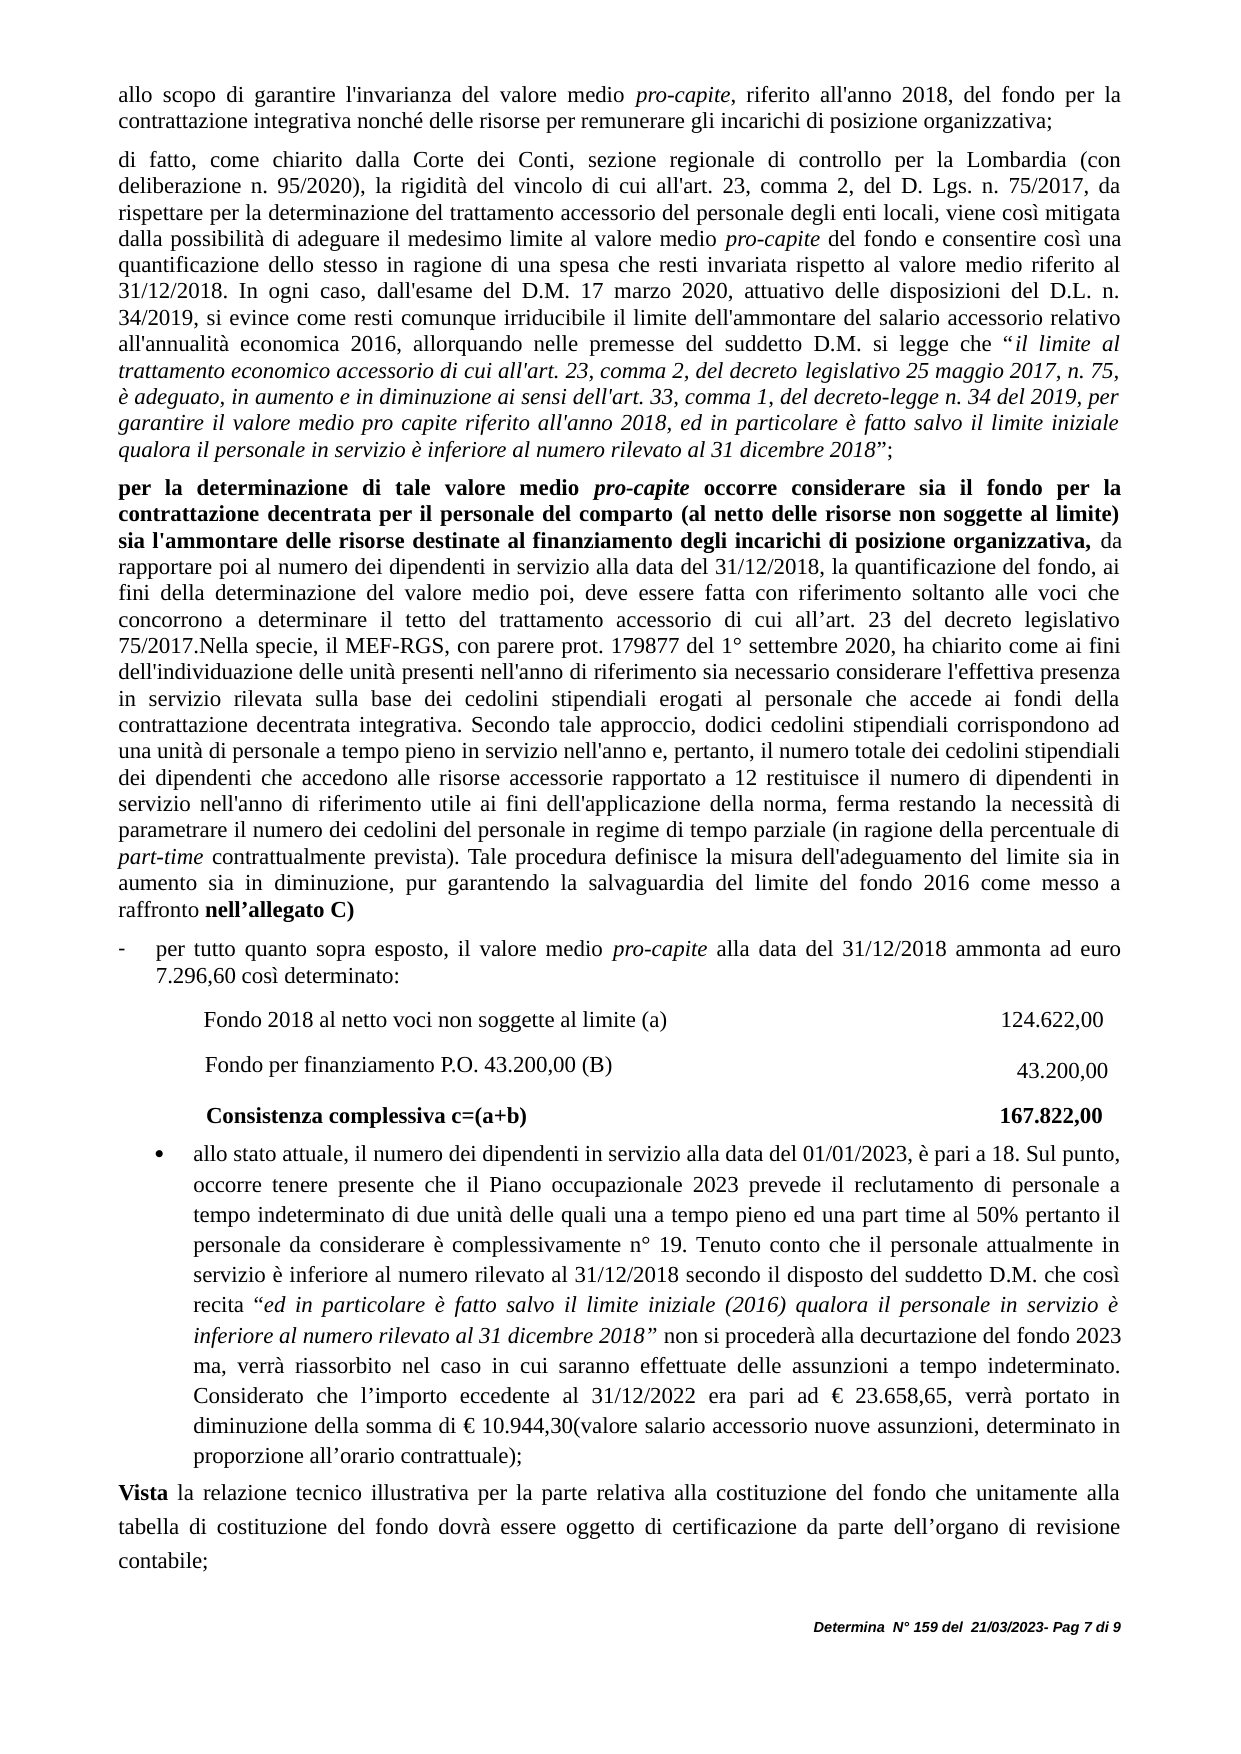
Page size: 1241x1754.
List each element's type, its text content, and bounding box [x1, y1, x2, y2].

table_cell Fondo per finanziamento P.O. 43.200,00 (B) [185, 1039, 970, 1090]
table_cell Consistenza complessiva c=(a+b) [185, 1090, 970, 1134]
list allo stato attuale, il numero dei dipendenti in servizio alla data del 01/01/2023, è pari a 18. Sul punto, occorre tenere presente che il Piano occupazionale 2023 prevede il reclutamento di personale a tempo indeterminato di due unità delle quali una a tempo pieno ed una part time al 50% pertanto il personale da considerare è complessivamente n° 19. Tenuto conto che il personale attualmente in servizio è inferiore al numero rilevato al 31/12/2018 secondo il disposto del suddetto D.M. che così recita “ed in particolare è fatto salvo il limite iniziale (2016) qualora il personale in servizio è inferiore al numero rilevato al 31 dicembre 2018” non si procederà alla decurtazione del fondo 2023 ma, verrà riassorbito nel caso in cui saranno effettuate delle assunzioni a tempo indeterminato. Considerato che l’importo eccedente al 31/12/2022 era pari ad € 23.658,65, verrà portato in diminuzione della somma di € 10.944,30(valore salario accessorio nuove assunzioni, determinato in proporzione all’orario contrattuale); [156, 1140, 1122, 1469]
table_header 124.622,00 [970, 994, 1130, 1039]
list per tutto quanto sopra esposto, il valore medio pro-capite alla data del 31/12/2018 ammonta ad euro 7.296,60 così determinato: [118, 934, 1122, 988]
table_header Fondo 2018 al netto voci non soggette al limite (a) [185, 994, 970, 1039]
text per la determinazione di tale valore medio pro-capite occorre considerare sia il fondo per la contrattazione decentrata per il personale del comparto (al netto delle risorse non soggette al limite) sia l'ammontare delle risorse destinate al finanziamento degli incarichi di posizione organizzativa, da rapportare poi al numero dei dipendenti in servizio alla data del 31/12/2018, la quantificazione del fondo, ai fini della determinazione del valore medio poi, deve essere fatta con riferimento soltanto alle voci che concorrono a determinare il tetto del trattamento accessorio di cui all’art. 23 del decreto legislativo 75/2017.Nella specie, il MEF-RGS, con parere prot. 179877 del 1° settembre 2020, ha chiarito come ai fini dell'individuazione delle unità presenti nell'anno di riferimento sia necessario considerare l'effettiva presenza in servizio rilevata sulla base dei cedolini stipendiali erogati al personale che accede ai fondi della contrattazione decentrata integrativa. Secondo tale approccio, dodici cedolini stipendiali corrispondono ad una unità di personale a tempo pieno in servizio nell'anno e, pertanto, il numero totale dei cedolini stipendiali dei dipendenti che accedono alle risorse accessorie rapportato a 12 restituisce il numero di dipendenti in servizio nell'anno di riferimento utile ai fini dell'applicazione della norma, ferma restando la necessità di parametrare il numero dei cedolini del personale in regime di tempo parziale (in ragione della percentuale di part-time contrattualmente prevista). Tale procedura definisce la misura dell'adeguamento del limite sia in aumento sia in diminuzione, pur garantendo la salvaguardia del limite del fondo 2016 come messo a raffronto nell’allegato C) [118, 474, 1122, 922]
table_cell 43.200,00 [970, 1039, 1130, 1090]
table_cell 167.822,00 [970, 1090, 1130, 1134]
text di fatto, come chiarito dalla Corte dei Conti, sezione regionale di controllo per la Lombardia (con deliberazione n. 95/2020), la rigidità del vincolo di cui all'art. 23, comma 2, del D. Lgs. n. 75/2017, da rispettare per la determinazione del trattamento accessorio del personale degli enti locali, viene così mitigata dalla possibilità di adeguare il medesimo limite al valore medio pro-capite del fondo e consentire così una quantificazione dello stesso in ragione di una spesa che resti invariata rispetto al valore medio riferito al 31/12/2018. In ogni caso, dall'esame del D.M. 17 marzo 2020, attuativo delle disposizioni del D.L. n. 34/2019, si evince come resti comunque irriducibile il limite dell'ammontare del salario accessorio relativo all'annualità economica 2016, allorquando nelle premesse del suddetto D.M. si legge che “il limite al trattamento economico accessorio di cui all'art. 23, comma 2, del decreto legislativo 25 maggio 2017, n. 75, è adeguato, in aumento e in diminuzione ai sensi dell'art. 33, comma 1, del decreto-legge n. 34 del 2019, per garantire il valore medio pro capite riferito all'anno 2018, ed in particolare è fatto salvo il limite iniziale qualora il personale in servizio è inferiore al numero rilevato al 31 dicembre 2018”; [118, 146, 1122, 462]
text Vista la relazione tecnico illustrativa per la parte relativa alla costituzione del fondo che unitamente alla tabella di costituzione del fondo dovrà essere oggetto di certificazione da parte dell’organo di revisione contabile; [118, 1479, 1122, 1573]
text allo scopo di garantire l'invarianza del valore medio pro-capite, riferito all'anno 2018, del fondo per la contrattazione integrativa nonché delle risorse per remunerare gli incarichi di posizione organizzativa; [118, 81, 1122, 134]
